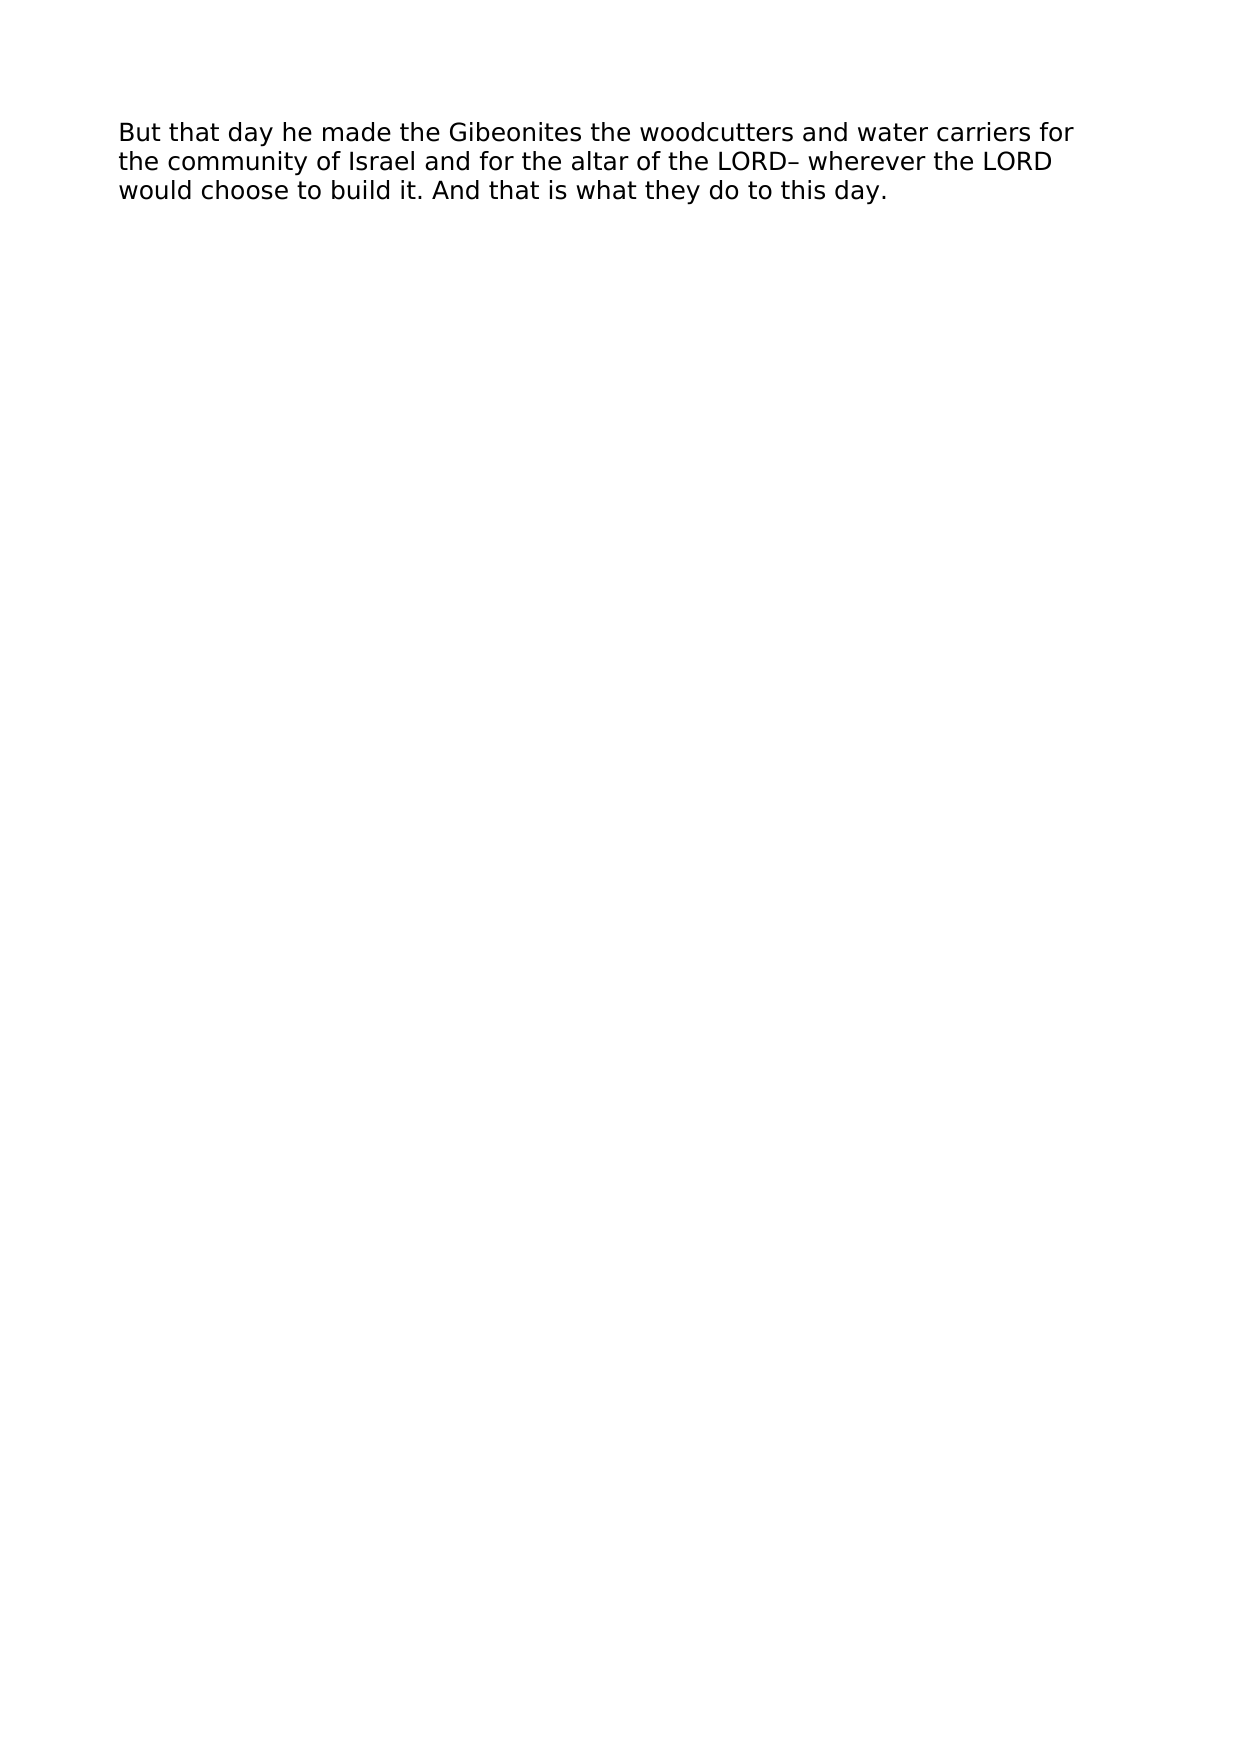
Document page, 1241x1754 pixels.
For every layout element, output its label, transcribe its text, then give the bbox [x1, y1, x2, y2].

text But that day he made the Gibeonites the woodcutters and water carriers for the community of Israel and for the altar of the LORD– wherever the LORD would choose to build it. And that is what they do to this day. [118, 118, 1122, 206]
